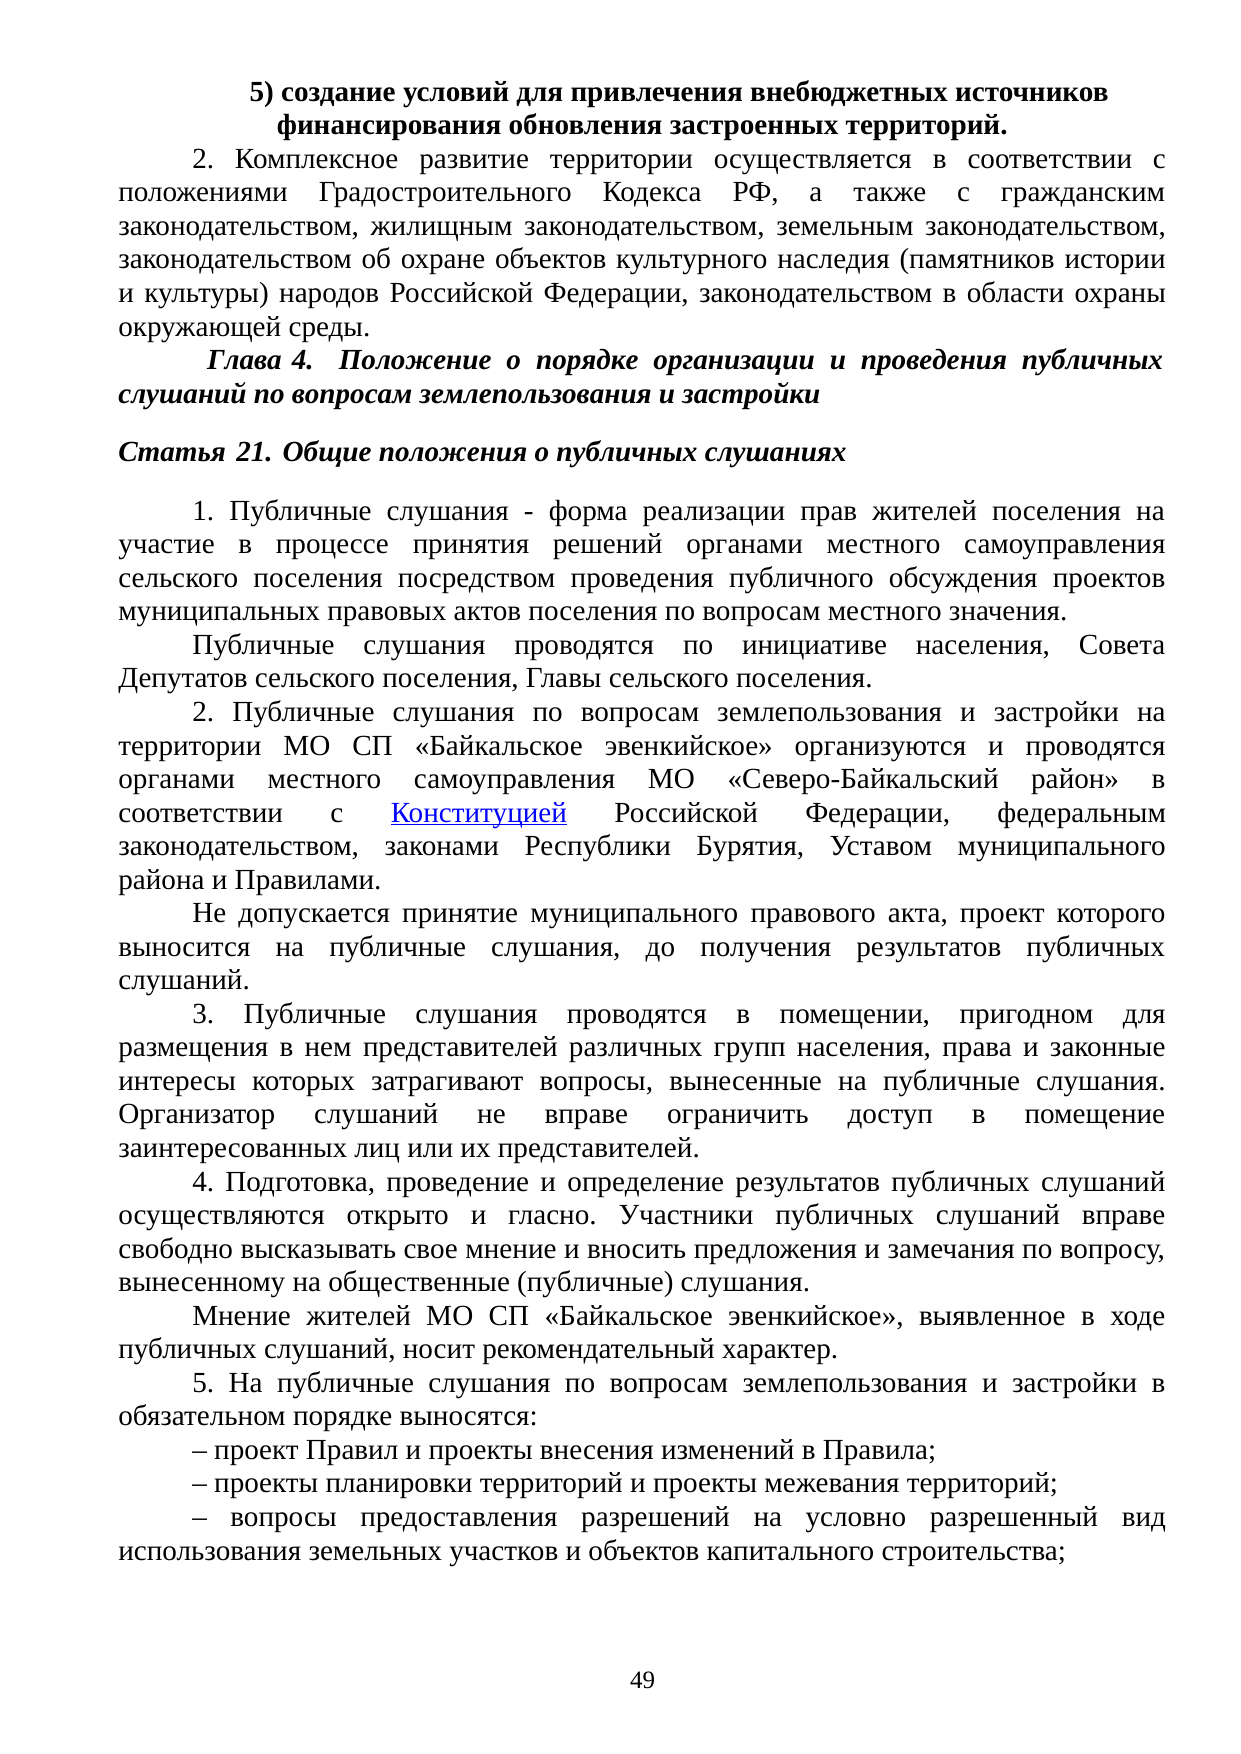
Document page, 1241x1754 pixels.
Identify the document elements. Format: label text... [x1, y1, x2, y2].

text 4. Подготовка, проведение и определение результатов публичных слушаний осуществляются открыто и гласно. Участники публичных слушаний вправе свободно высказывать свое мнение и вносить предложения и замечания по вопросу, вынесенному на общественные (публичные) слушания. [118, 1164, 1166, 1298]
text Не допускается принятие муниципального правового акта, проект которого выносится на публичные слушания, до получения результатов публичных слушаний. [118, 895, 1166, 996]
text Публичные слушания проводятся по инициативе населения, Совета Депутатов сельского поселения, Главы сельского поселения. [118, 627, 1166, 694]
text 3. Публичные слушания проводятся в помещении, пригодном для размещения в нем представителей различных групп населения, права и законные интересы которых затрагивают вопросы, вынесенные на публичные слушания. Организатор слушаний не вправе ограничить доступ в помещение заинтересованных лиц или их представителей. [118, 996, 1166, 1164]
text 2. Комплексное развитие территории осуществляется в соответствии с положениями Градостроительного Кодекса РФ, а также с гражданским законодательством, жилищным законодательством, земельным законодательством, законодательством об охране объектов культурного наследия (памятников истории и культуры) народов Российской Федерации, законодательством в области охраны окружающей среды. [118, 141, 1166, 342]
text 2. Публичные слушания по вопросам землепользования и застройки на территории МО СП «Байкальское эвенкийское» организуются и проводятся органами местного самоуправления МО «Северо-Байкальский район» в соответствии с Конституцией Российской Федерации, федеральным законодательством, законами Республики Бурятия, Уставом муниципального района и Правилами. [118, 694, 1166, 895]
text 5) создание условий для привлечения внебюджетных источников финансирования обновления застроенных территорий. [118, 74, 1166, 141]
text 1. Публичные слушания - форма реализации прав жителей поселения на участие в процессе принятия решений органами местного самоуправления сельского поселения посредством проведения публичного обсуждения проектов муниципальных правовых актов поселения по вопросам местного значения. [118, 493, 1166, 627]
text – проект Правил и проекты внесения изменений в Правила; [118, 1432, 1166, 1466]
subtitle Статья 21. Общие положения о публичных слушаниях [118, 434, 1166, 468]
text – проекты планировки территорий и проекты межевания территорий; [118, 1466, 1166, 1499]
text Мнение жителей МО СП «Байкальское эвенкийское», выявленное в ходе публичных слушаний, носит рекомендательный характер. [118, 1298, 1166, 1365]
subtitle Глава 4. Положение о порядке организации и проведения публичных слушаний по вопросам землепользования и застройки [118, 342, 1166, 409]
text – вопросы предоставления разрешений на условно разрешенный вид использования земельных участков и объектов капитального строительства; [118, 1499, 1166, 1566]
text 5. На публичные слушания по вопросам землепользования и застройки в обязательном порядке выносятся: [118, 1365, 1166, 1432]
